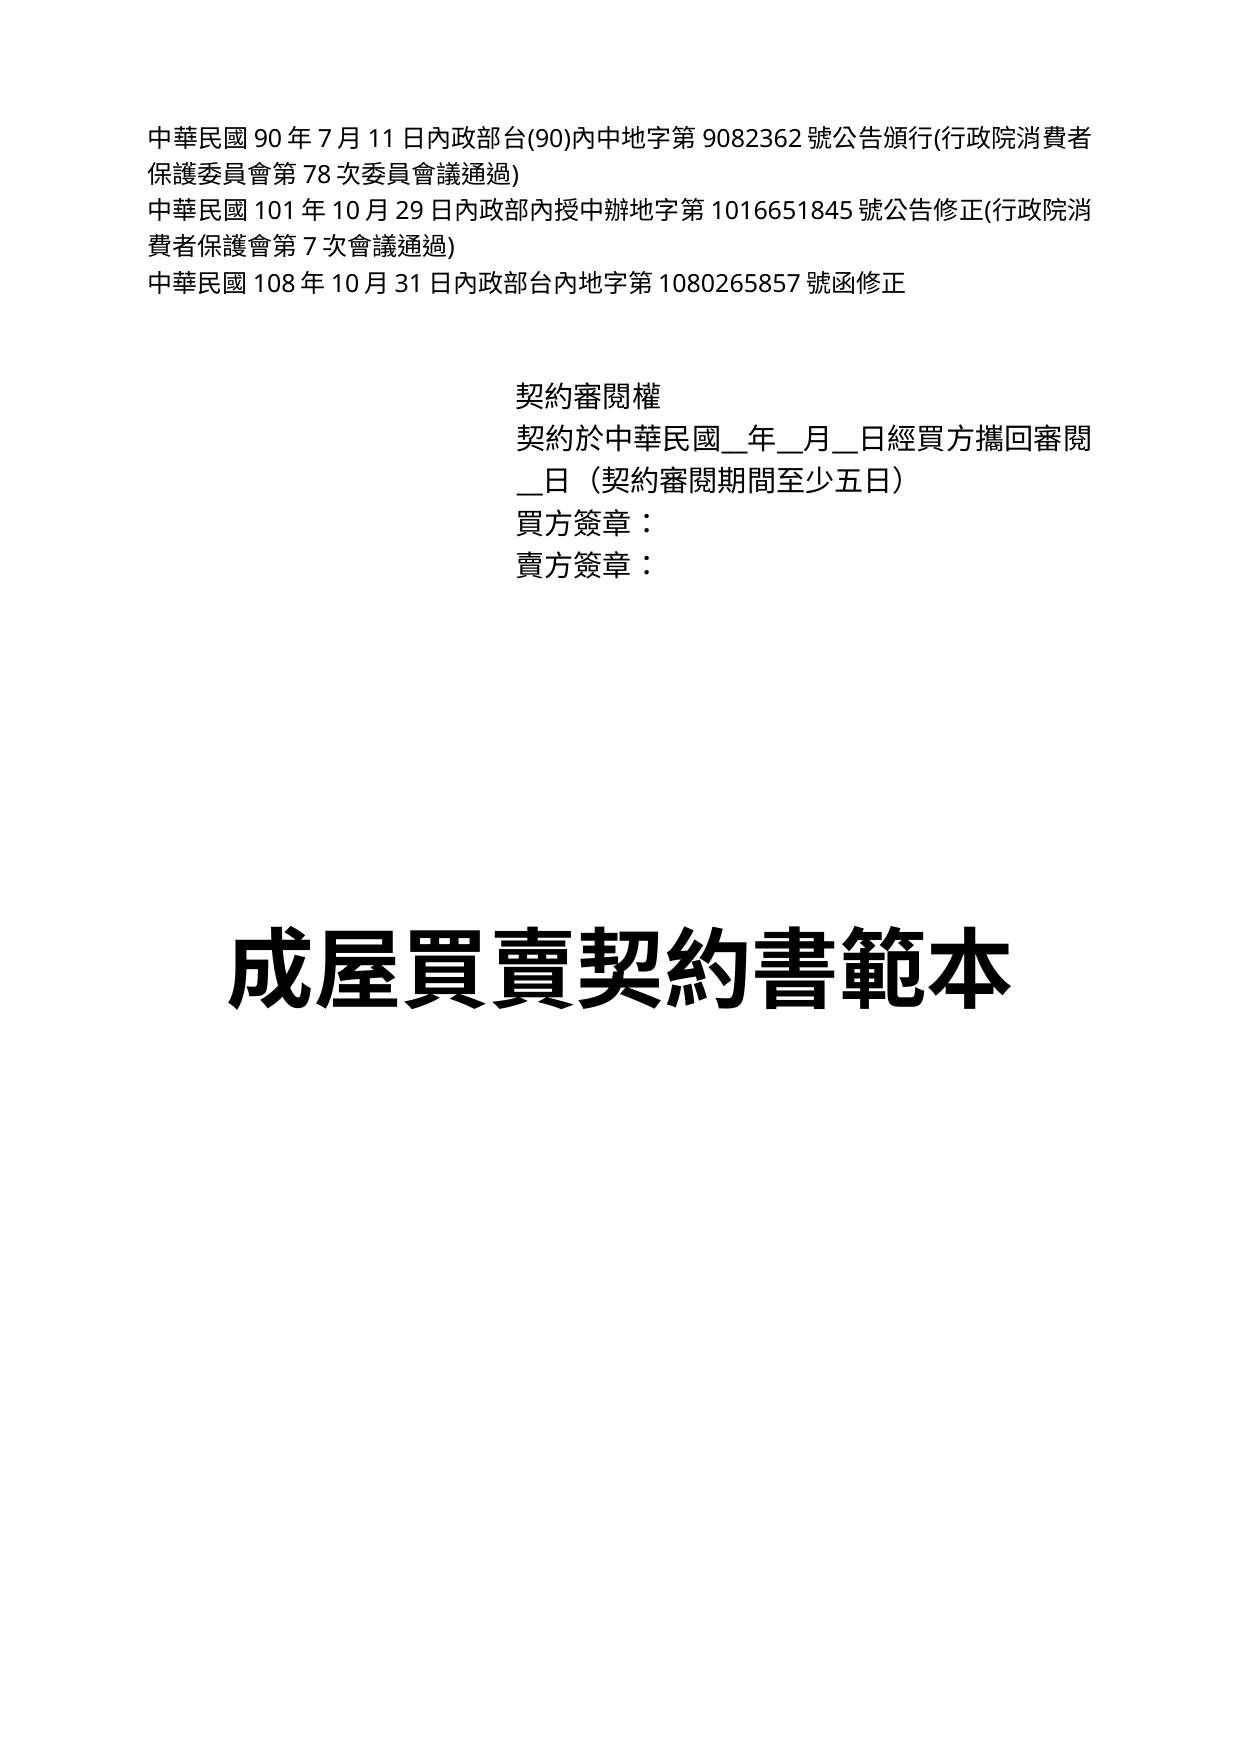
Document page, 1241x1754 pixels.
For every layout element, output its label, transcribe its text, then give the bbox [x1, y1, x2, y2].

subtitle 買方簽章： [148, 500, 1092, 542]
subtitle 中華民國90年7月11日內政部台(90)內中地字第9082362號公告頒行(行政院消費者保護委員會第78次委員會議通過) [148, 118, 1092, 191]
subtitle 中華民國108年10月31日內政部台內地字第1080265857號函修正 [148, 263, 1092, 299]
subtitle 契約審閱權 [148, 373, 1092, 415]
subtitle 中華民國101年10月29日內政部內授中辦地字第1016651845號公告修正(行政院消費者保護會第7次會議通過) [148, 191, 1092, 263]
subtitle 賣方簽章： [148, 542, 1092, 585]
subtitle 契約於中華民國__年__月__日經買方攜回審閱__日（契約審閱期間至少五日） [516, 415, 1092, 500]
text 成屋買賣契約書範本 [148, 900, 1092, 1027]
